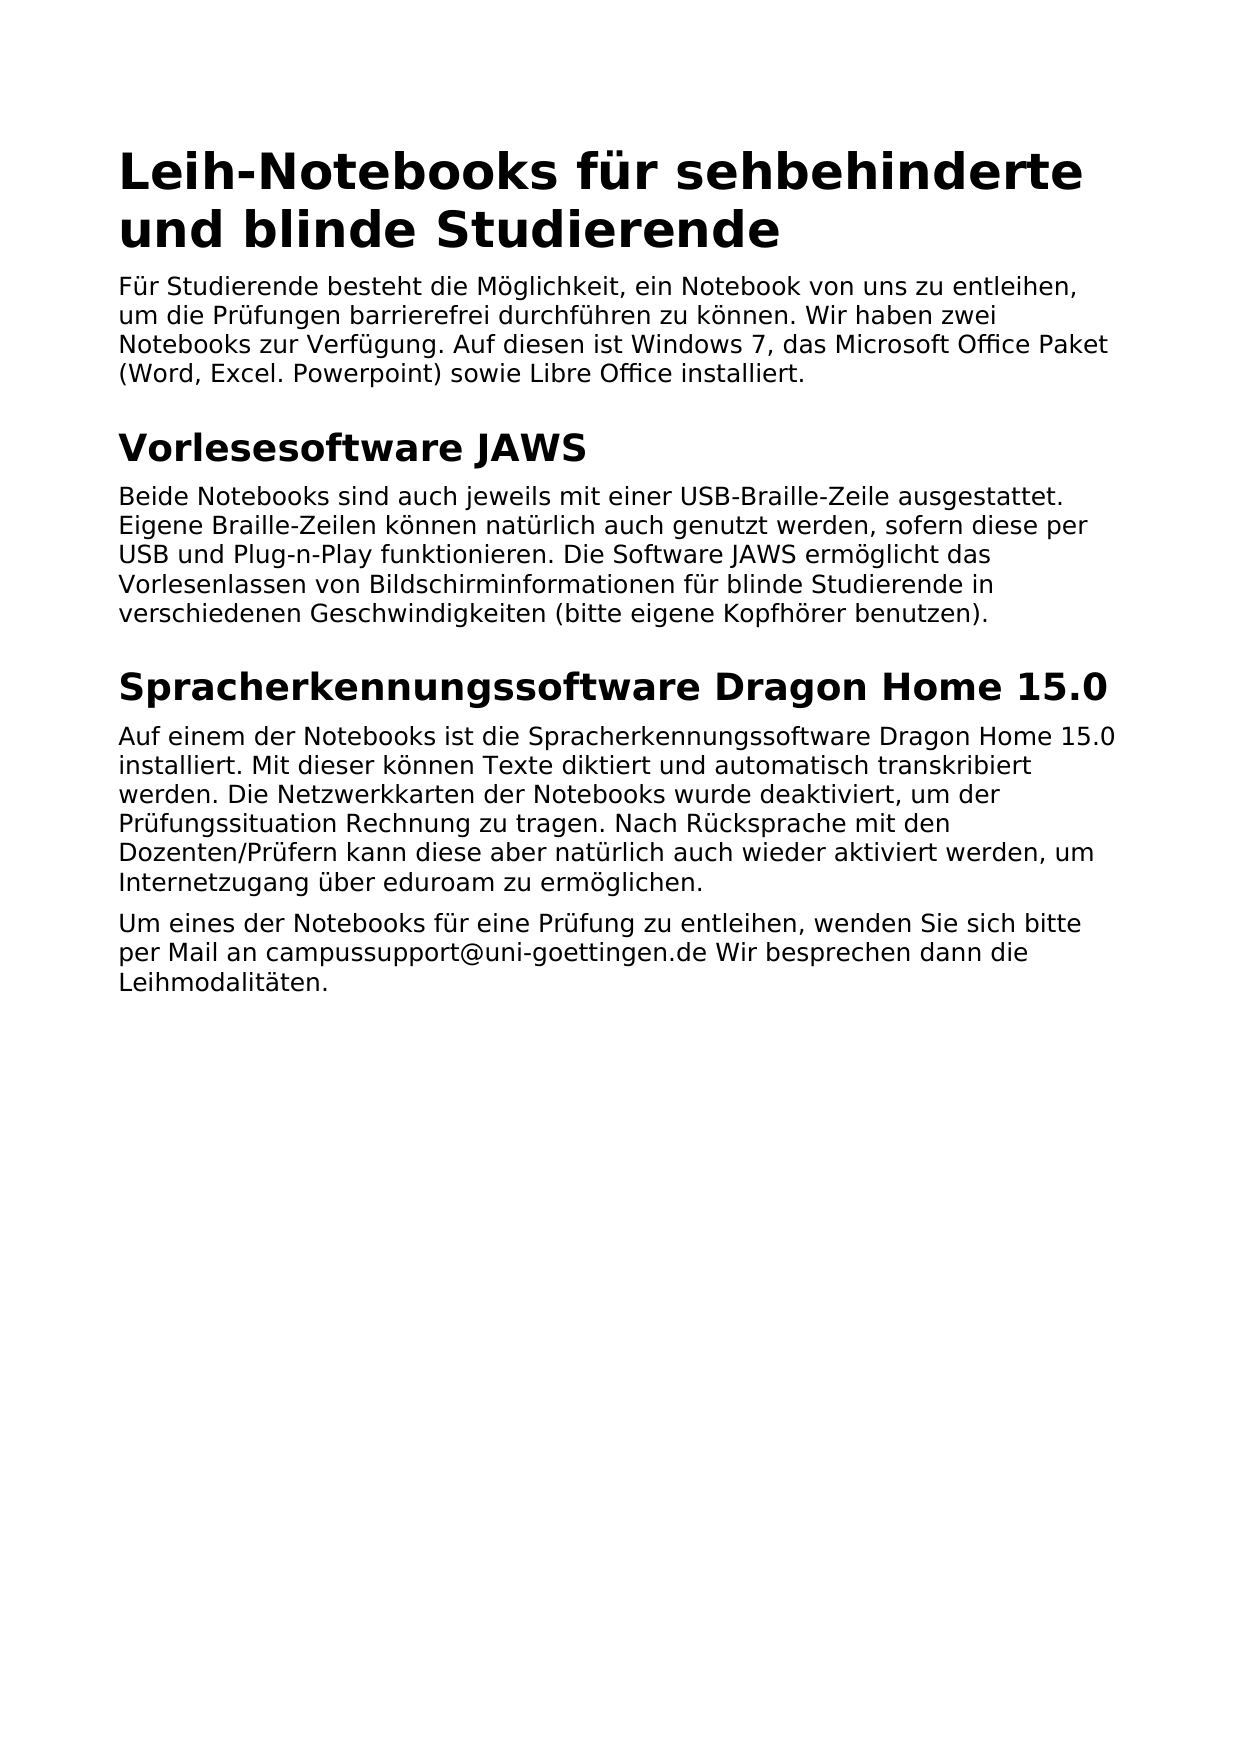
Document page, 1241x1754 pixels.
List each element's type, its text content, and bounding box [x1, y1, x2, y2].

subtitle Leih-Notebooks für sehbehinderte und blinde Studierende [118, 143, 1122, 259]
text Auf einem der Notebooks ist die Spracherkennungssoftware Dragon Home 15.0 installiert. Mit dieser können Texte diktiert und automatisch transkribiert werden. Die Netzwerkkarten der Notebooks wurde deaktiviert, um der Prüfungssituation Rechnung zu tragen. Nach Rücksprache mit den Dozenten/Prüfern kann diese aber natürlich auch wieder aktiviert werden, um Internetzugang über eduroam zu ermöglichen. [118, 722, 1122, 897]
subtitle Vorlesesoftware JAWS [118, 426, 1122, 470]
subtitle Spracherkennungssoftware Dragon Home 15.0 [118, 666, 1122, 709]
text Um eines der Notebooks für eine Prüfung zu entleihen, wenden Sie sich bitte per Mail an campussupport@uni-goettingen.de Wir besprechen dann die Leihmodalitäten. [118, 909, 1122, 997]
text Beide Notebooks sind auch jeweils mit einer USB-Braille-Zeile ausgestattet. Eigene Braille-Zeilen können natürlich auch genutzt werden, sofern diese per USB und Plug-n-Play funktionieren. Die Software JAWS ermöglicht das Vorlesenlassen von Bildschirminformationen für blinde Studierende in verschiedenen Geschwindigkeiten (bitte eigene Kopfhörer benutzen). [118, 482, 1122, 628]
text Für Studierende besteht die Möglichkeit, ein Notebook von uns zu entleihen, um die Prüfungen barrierefrei durchführen zu können. Wir haben zwei Notebooks zur Verfügung. Auf diesen ist Windows 7, das Microsoft Office Paket (Word, Excel. Powerpoint) sowie Libre Office installiert. [118, 272, 1122, 389]
